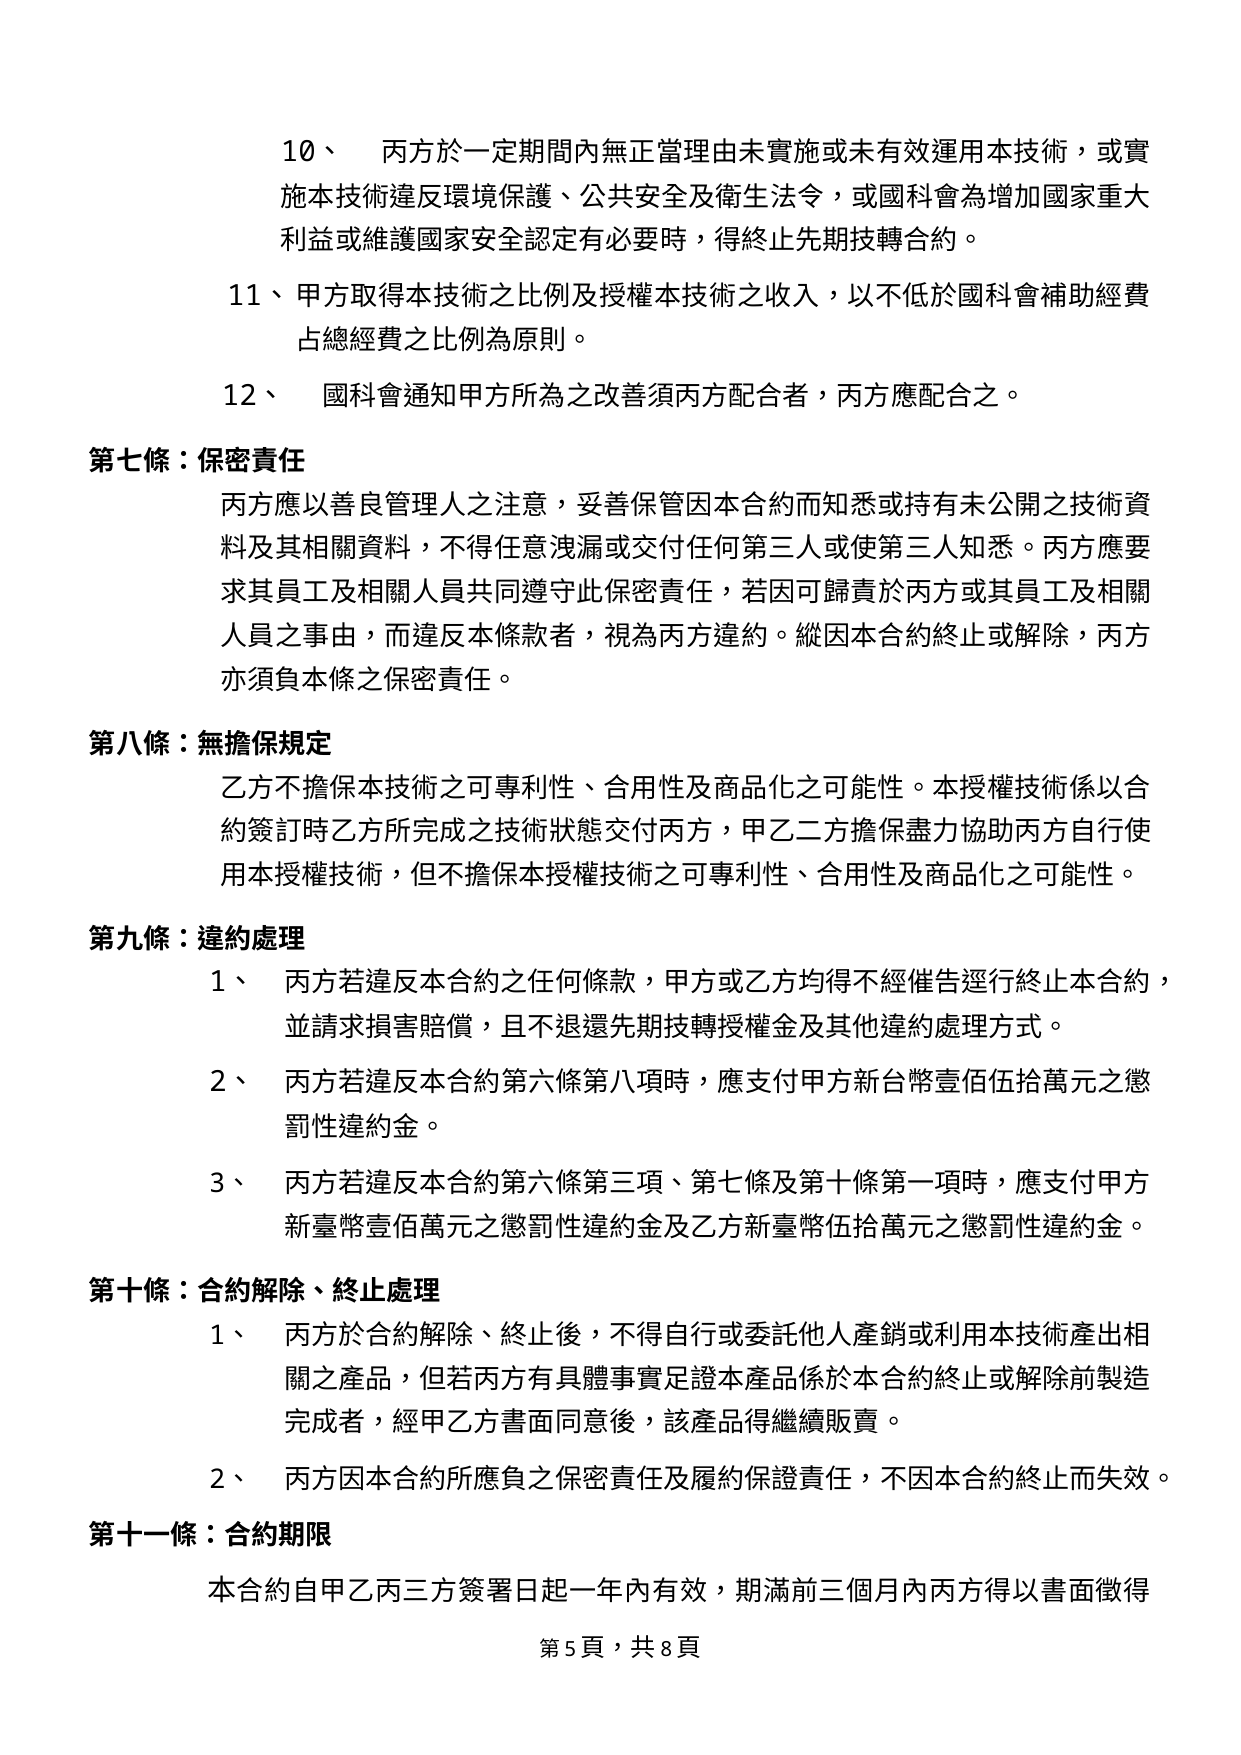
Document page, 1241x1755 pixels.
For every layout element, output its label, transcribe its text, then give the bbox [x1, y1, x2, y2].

text 第七條：保密責任 [89, 439, 1152, 478]
text 丙方應以善良管理人之注意，妥善保管因本合約而知悉或持有未公開之技術資料及其相關資料，不得任意洩漏或交付任何第三人或使第三人知悉。丙方應要求其員工及相關人員共同遵守此保密責任，若因可歸責於丙方或其員工及相關人員之事由，而違反本條款者，視為丙方違約。縱因本合約終止或解除，丙方亦須負本條之保密責任。 [220, 478, 1152, 697]
text 第十一條：合約期限 [89, 1508, 1152, 1552]
list 國科會通知甲方所為之改善須丙方配合者，丙方應配合之。 [222, 370, 1152, 414]
text 第八條：無擔保規定 [89, 722, 1152, 761]
text 第十條：合約解除、終止處理 [89, 1269, 1152, 1308]
list 丙方因本合約所應負之保密責任及履約保證責任，不因本合約終止而失效。 [209, 1452, 1152, 1496]
list 丙方若違反本合約第六條第八項時，應支付甲方新台幣壹佰伍拾萬元之懲罰性違約金。 [209, 1057, 1152, 1144]
text 乙方不擔保本技術之可專利性、合用性及商品化之可能性。本授權技術係以合約簽訂時乙方所完成之技術狀態交付丙方，甲乙二方擔保盡力協助丙方自行使用本授權技術，但不擔保本授權技術之可專利性、合用性及商品化之可能性。 [220, 761, 1152, 892]
list 丙方若違反本合約之任何條款，甲方或乙方均得不經催告逕行終止本合約，並請求損害賠償，且不退還先期技轉授權金及其他違約處理方式。 [209, 957, 1152, 1044]
list 丙方若違反本合約第六條第三項、第七條及第十條第一項時，應支付甲方新臺幣壹佰萬元之懲罰性違約金及乙方新臺幣伍拾萬元之懲罰性違約金。 [209, 1157, 1152, 1244]
list 甲方取得本技術之比例及授權本技術之收入，以不低於國科會補助經費占總經費之比例為原則。 [227, 270, 1152, 358]
list 丙方於合約解除、終止後，不得自行或委託他人產銷或利用本技術產出相關之產品，但若丙方有具體事實足證本產品係於本合約終止或解除前製造完成者，經甲乙方書面同意後，該產品得繼續販賣。 [209, 1308, 1152, 1440]
list 丙方於一定期間內無正當理由未實施或未有效運用本技術，或實施本技術違反環境保護、公共安全及衛生法令，或國科會為增加國家重大利益或維護國家安全認定有必要時，得終止先期技轉合約。 [281, 126, 1152, 258]
text 第九條：違約處理 [89, 917, 1152, 957]
text 本合約自甲乙丙三方簽署日起一年內有效，期滿前三個月內丙方得以書面徵得 [207, 1565, 1152, 1608]
